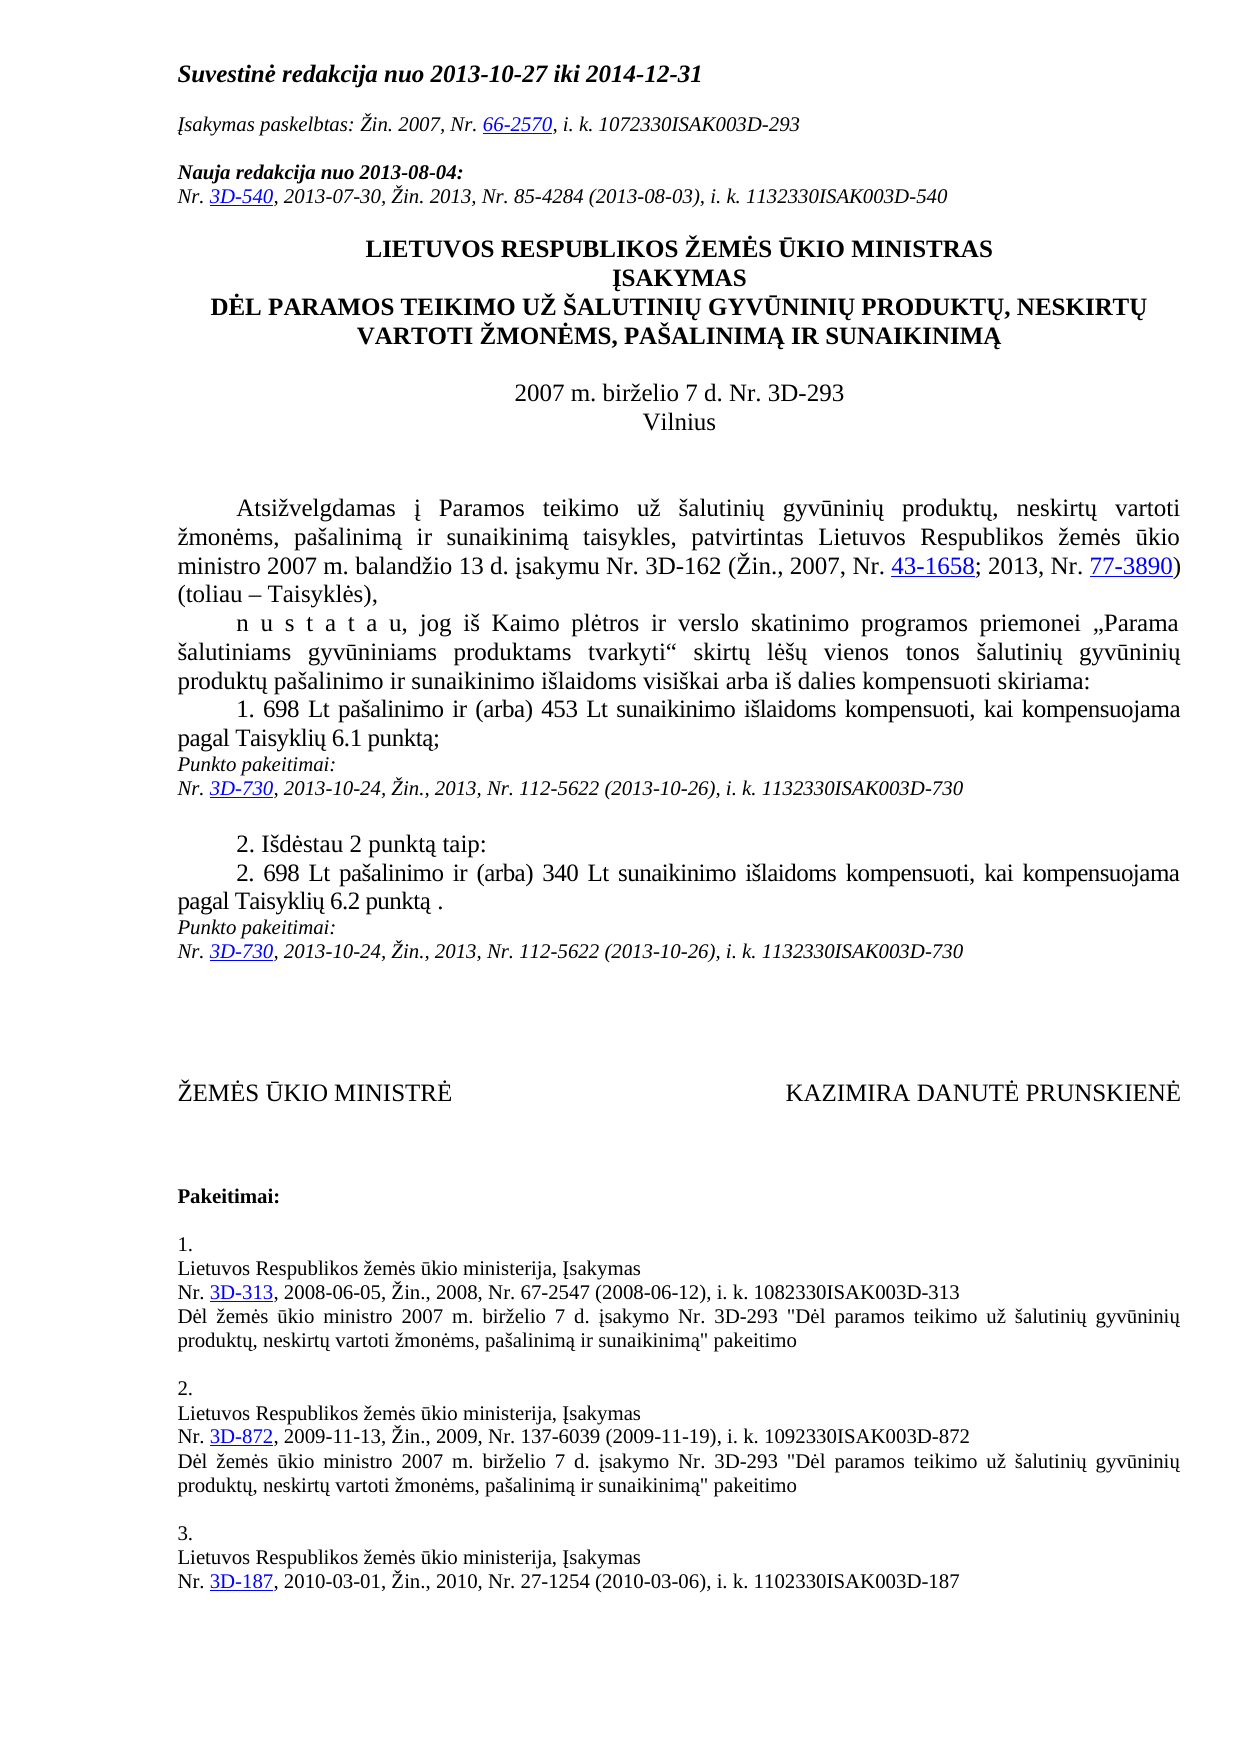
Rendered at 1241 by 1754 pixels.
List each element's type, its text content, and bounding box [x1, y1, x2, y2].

text 3. [177, 1521, 1181, 1545]
text Įsakymas paskelbtas: Žin. 2007, Nr. 66-2570, i. k. 1072330ISAK003D-293 [177, 112, 1181, 136]
text n u s t a t a u, jog iš Kaimo plėtros ir verslo skatinimo programos priemonei „Parama šalutiniams gyvūniniams produktams tvarkyti“ skirtų lėšų vienos tonos šalutinių gyvūninių produktų pašalinimo ir sunaikinimo išlaidoms visiškai arba iš dalies kompensuoti skiriama: [177, 608, 1181, 694]
text Lietuvos Respublikos žemės ūkio ministerija, Įsakymas [177, 1400, 1181, 1424]
text Nr. 3D-187, 2010-03-01, Žin., 2010, Nr. 27-1254 (2010-03-06), i. k. 1102330ISAK003D-187 [177, 1569, 1181, 1593]
text Nr. 3D-872, 2009-11-13, Žin., 2009, Nr. 137-6039 (2009-11-19), i. k. 1092330ISAK003D-872 [177, 1424, 1181, 1448]
text Nr. 3D-730, 2013-10-24, Žin., 2013, Nr. 112-5622 (2013-10-26), i. k. 1132330ISAK003D-730 [177, 776, 1181, 800]
text 2. 698 Lt pašalinimo ir (arba) 340 Lt sunaikinimo išlaidoms kompensuoti, kai kompensuojama pagal Taisyklių 6.2 punktą . [177, 858, 1181, 915]
text 1. 698 Lt pašalinimo ir (arba) 453 Lt sunaikinimo išlaidoms kompensuoti, kai kompensuojama pagal Taisyklių 6.1 punktą; [177, 694, 1181, 752]
text Nr. 3D-730, 2013-10-24, Žin., 2013, Nr. 112-5622 (2013-10-26), i. k. 1132330ISAK003D-730 [177, 939, 1181, 963]
text Suvestinė redakcija nuo 2013-10-27 iki 2014-12-31 [177, 59, 1181, 88]
text 2. [177, 1376, 1181, 1400]
text Dėl žemės ūkio ministro 2007 m. birželio 7 d. įsakymo Nr. 3D-293 "Dėl paramos teikimo už šalutinių gyvūninių produktų, neskirtų vartoti žmonėms, pašalinimą ir sunaikinimą" pakeitimo [177, 1448, 1181, 1497]
text DĖL PARAMOS TEIKIMO UŽ ŠALUTINIŲ GYVŪNINIŲ PRODUKTŲ, NESKIRTŲ VARTOTI ŽMONĖMS, PAŠALINIMĄ IR SUNAIKINIMĄ [177, 292, 1181, 349]
text 2. Išdėstau 2 punktą taip: [177, 829, 1181, 858]
text LIETUVOS RESPUBLIKOS ŽEMĖS ŪKIO MINISTRAS [177, 234, 1181, 263]
text Nr. 3D-540, 2013-07-30, Žin. 2013, Nr. 85-4284 (2013-08-03), i. k. 1132330ISAK003D-540 [177, 184, 1181, 208]
text 1. [177, 1232, 1181, 1256]
text Atsižvelgdamas į Paramos teikimo už šalutinių gyvūninių produktų, neskirtų vartoti žmonėms, pašalinimą ir sunaikinimą taisykles, patvirtintas Lietuvos Respublikos žemės ūkio ministro 2007 m. balandžio 13 d. įsakymu Nr. 3D-162 (Žin., 2007, Nr. 43-1658; 2013, Nr. 77-3890) (toliau – Taisyklės), [177, 493, 1181, 608]
text Nauja redakcija nuo 2013-08-04: [177, 160, 1181, 184]
text ŽEMĖS ŪKIO MINISTRĖ KAZIMIRA DANUTĖ PRUNSKIENĖ [177, 1078, 1181, 1107]
text Lietuvos Respublikos žemės ūkio ministerija, Įsakymas [177, 1545, 1181, 1569]
text Punkto pakeitimai: [177, 752, 1181, 776]
text 2007 m. birželio 7 d. Nr. 3D-293 [177, 378, 1181, 407]
text Punkto pakeitimai: [177, 915, 1181, 939]
text Vilnius [177, 407, 1181, 436]
text ĮSAKYMAS [177, 263, 1181, 292]
text Pakeitimai: [177, 1184, 1181, 1208]
text Lietuvos Respublikos žemės ūkio ministerija, Įsakymas [177, 1256, 1181, 1280]
text Dėl žemės ūkio ministro 2007 m. birželio 7 d. įsakymo Nr. 3D-293 "Dėl paramos teikimo už šalutinių gyvūninių produktų, neskirtų vartoti žmonėms, pašalinimą ir sunaikinimą" pakeitimo [177, 1304, 1181, 1352]
text Nr. 3D-313, 2008-06-05, Žin., 2008, Nr. 67-2547 (2008-06-12), i. k. 1082330ISAK003D-313 [177, 1280, 1181, 1304]
